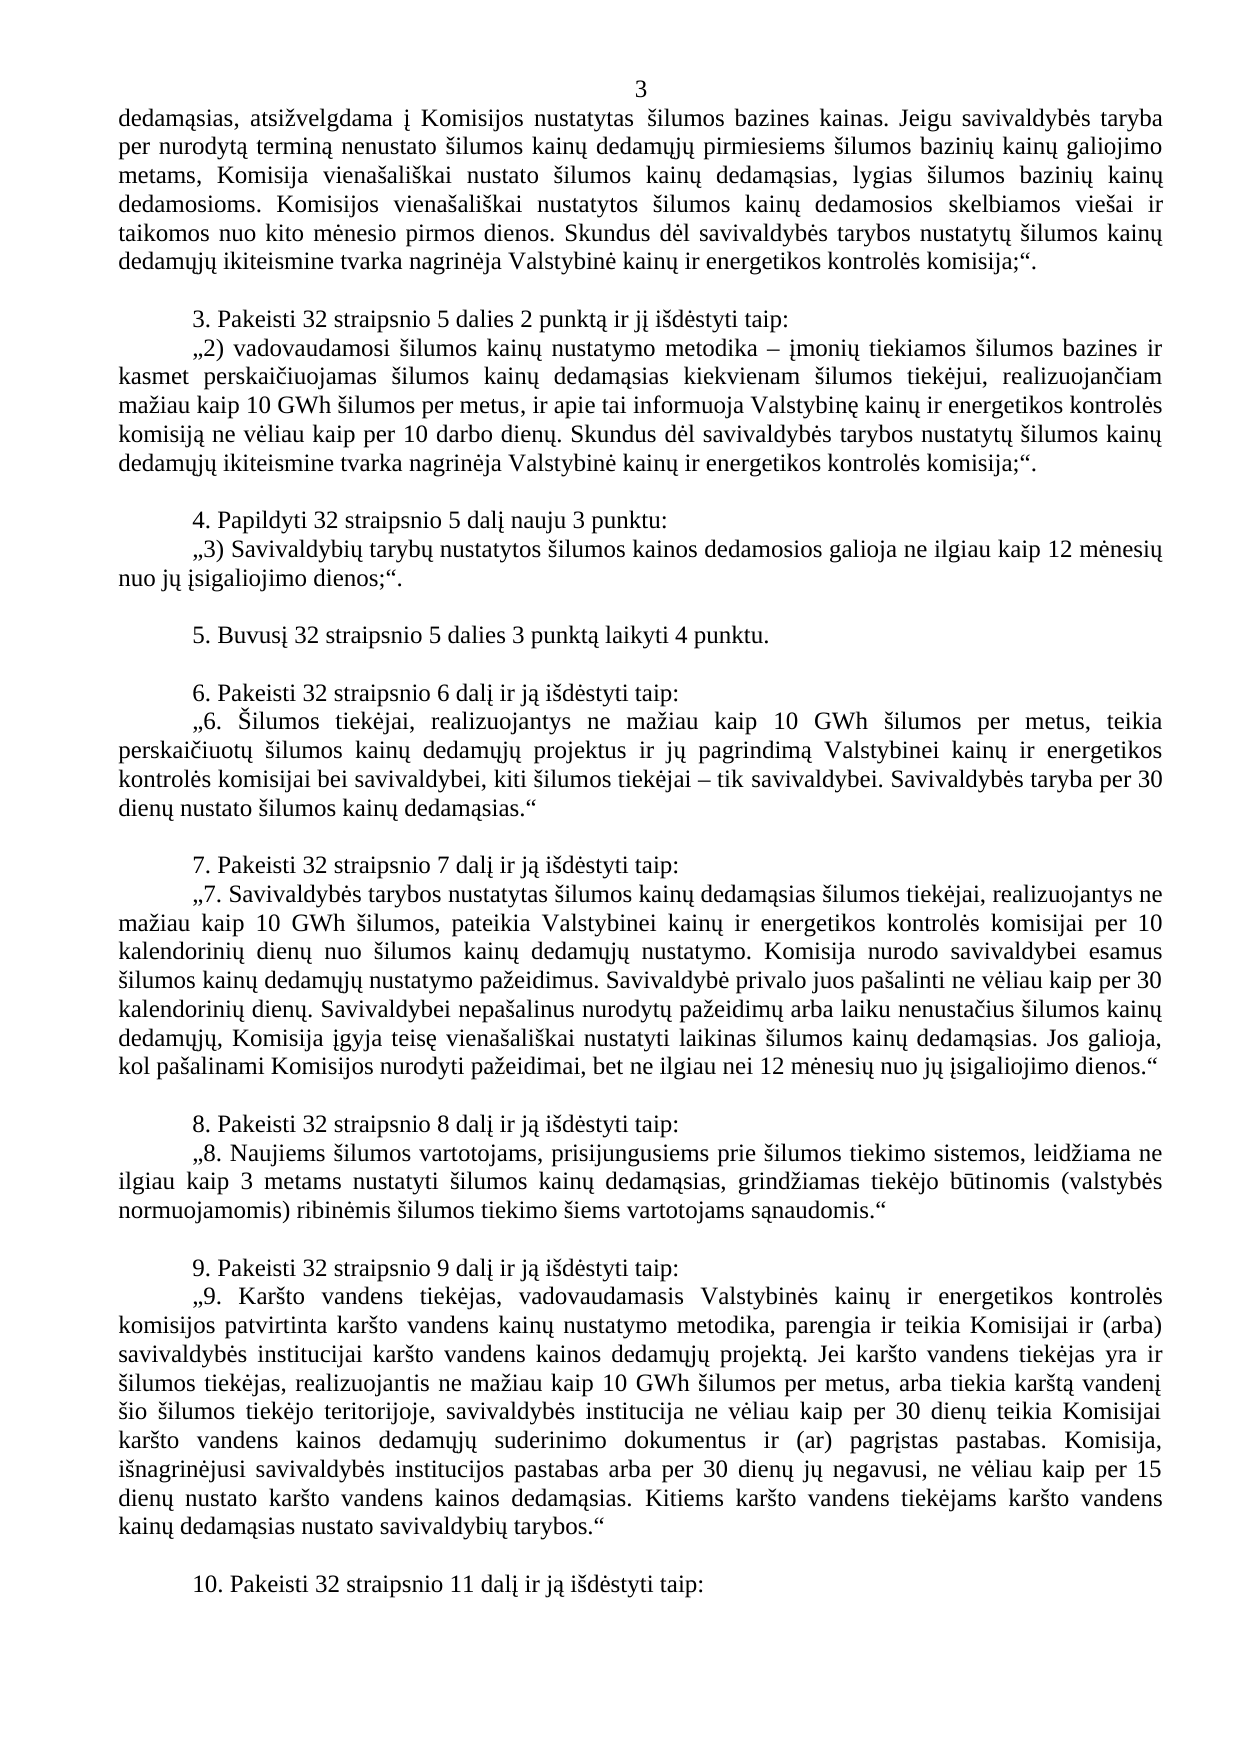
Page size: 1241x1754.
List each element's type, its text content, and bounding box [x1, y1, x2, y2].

text 10. Pakeisti 32 straipsnio 11 dalį ir ją išdėstyti taip: [118, 1569, 1163, 1598]
text „7. Savivaldybės tarybos nustatytas šilumos kainų dedamąsias šilumos tiekėjai, realizuojantys ne mažiau kaip 10 GWh šilumos, pateikia Valstybinei kainų ir energetikos kontrolės komisijai per 10 kalendorinių dienų nuo šilumos kainų dedamųjų nustatymo. Komisija nurodo savivaldybei esamus šilumos kainų dedamųjų nustatymo pažeidimus. Savivaldybė privalo juos pašalinti ne vėliau kaip per 30 kalendorinių dienų. Savivaldybei nepašalinus nurodytų pažeidimų arba laiku nenustačius šilumos kainų dedamųjų, Komisija įgyja teisę vienašališkai nustatyti laikinas šilumos kainų dedamąsias. Jos galioja, kol pašalinami Komisijos nurodyti pažeidimai, bet ne ilgiau nei 12 mėnesių nuo jų įsigaliojimo dienos.“ [118, 879, 1163, 1080]
text 8. Pakeisti 32 straipsnio 8 dalį ir ją išdėstyti taip: [118, 1109, 1163, 1138]
text 6. Pakeisti 32 straipsnio 6 dalį ir ją išdėstyti taip: [118, 678, 1163, 706]
text 7. Pakeisti 32 straipsnio 7 dalį ir ją išdėstyti taip: [118, 850, 1163, 879]
text 4. Papildyti 32 straipsnio 5 dalį nauju 3 punktu: [192, 505, 1163, 534]
text „3) Savivaldybių tarybų nustatytos šilumos kainos dedamosios galioja ne ilgiau kaip 12 mėnesių nuo jų įsigaliojimo dienos;“. [118, 534, 1163, 591]
text dedamąsias, atsižvelgdama į Komisijos nustatytas šilumos bazines kainas. Jeigu savivaldybės taryba per nurodytą terminą nenustato šilumos kainų dedamųjų pirmiesiems šilumos bazinių kainų galiojimo metams, Komisija vienašališkai nustato šilumos kainų dedamąsias, lygias šilumos bazinių kainų dedamosioms. Komisijos vienašališkai nustatytos šilumos kainų dedamosios skelbiamos viešai ir taikomos nuo kito mėnesio pirmos dienos. Skundus dėl savivaldybės tarybos nustatytų šilumos kainų dedamųjų ikiteismine tvarka nagrinėja Valstybinė kainų ir energetikos kontrolės komisija;“. [118, 103, 1163, 275]
text „9. Karšto vandens tiekėjas, vadovaudamasis Valstybinės kainų ir energetikos kontrolės komisijos patvirtinta karšto vandens kainų nustatymo metodika, parengia ir teikia Komisijai ir (arba) savivaldybės institucijai karšto vandens kainos dedamųjų projektą. Jei karšto vandens tiekėjas yra ir šilumos tiekėjas, realizuojantis ne mažiau kaip 10 GWh šilumos per metus, arba tiekia karštą vandenį šio šilumos tiekėjo teritorijoje, savivaldybės institucija ne vėliau kaip per 30 dienų teikia Komisijai karšto vandens kainos dedamųjų suderinimo dokumentus ir (ar) pagrįstas pastabas. Komisija, išnagrinėjusi savivaldybės institucijos pastabas arba per 30 dienų jų negavusi, ne vėliau kaip per 15 dienų nustato karšto vandens kainos dedamąsias. Kitiems karšto vandens tiekėjams karšto vandens kainų dedamąsias nustato savivaldybių tarybos.“ [118, 1281, 1163, 1540]
text „6. Šilumos tiekėjai, realizuojantys ne mažiau kaip 10 GWh šilumos per metus, teikia perskaičiuotų šilumos kainų dedamųjų projektus ir jų pagrindimą Valstybinei kainų ir energetikos kontrolės komisijai bei savivaldybei, kiti šilumos tiekėjai – tik savivaldybei. Savivaldybės taryba per 30 dienų nustato šilumos kainų dedamąsias.“ [118, 706, 1163, 821]
text „8. Naujiems šilumos vartotojams, prisijungusiems prie šilumos tiekimo sistemos, leidžiama ne ilgiau kaip 3 metams nustatyti šilumos kainų dedamąsias, grindžiamas tiekėjo būtinomis (valstybės normuojamomis) ribinėmis šilumos tiekimo šiems vartotojams sąnaudomis.“ [118, 1138, 1163, 1224]
text „2) vadovaudamosi šilumos kainų nustatymo metodika – įmonių tiekiamos šilumos bazines ir kasmet perskaičiuojamas šilumos kainų dedamąsias kiekvienam šilumos tiekėjui, realizuojančiam mažiau kaip 10 GWh šilumos per metus, ir apie tai informuoja Valstybinę kainų ir energetikos kontrolės komisiją ne vėliau kaip per 10 darbo dienų. Skundus dėl savivaldybės tarybos nustatytų šilumos kainų dedamųjų ikiteismine tvarka nagrinėja Valstybinė kainų ir energetikos kontrolės komisija;“. [118, 333, 1163, 476]
text 5. Buvusį 32 straipsnio 5 dalies 3 punktą laikyti 4 punktu. [118, 620, 1163, 649]
text 3. Pakeisti 32 straipsnio 5 dalies 2 punktą ir jį išdėstyti taip: [118, 304, 1163, 333]
text 9. Pakeisti 32 straipsnio 9 dalį ir ją išdėstyti taip: [118, 1253, 1163, 1281]
